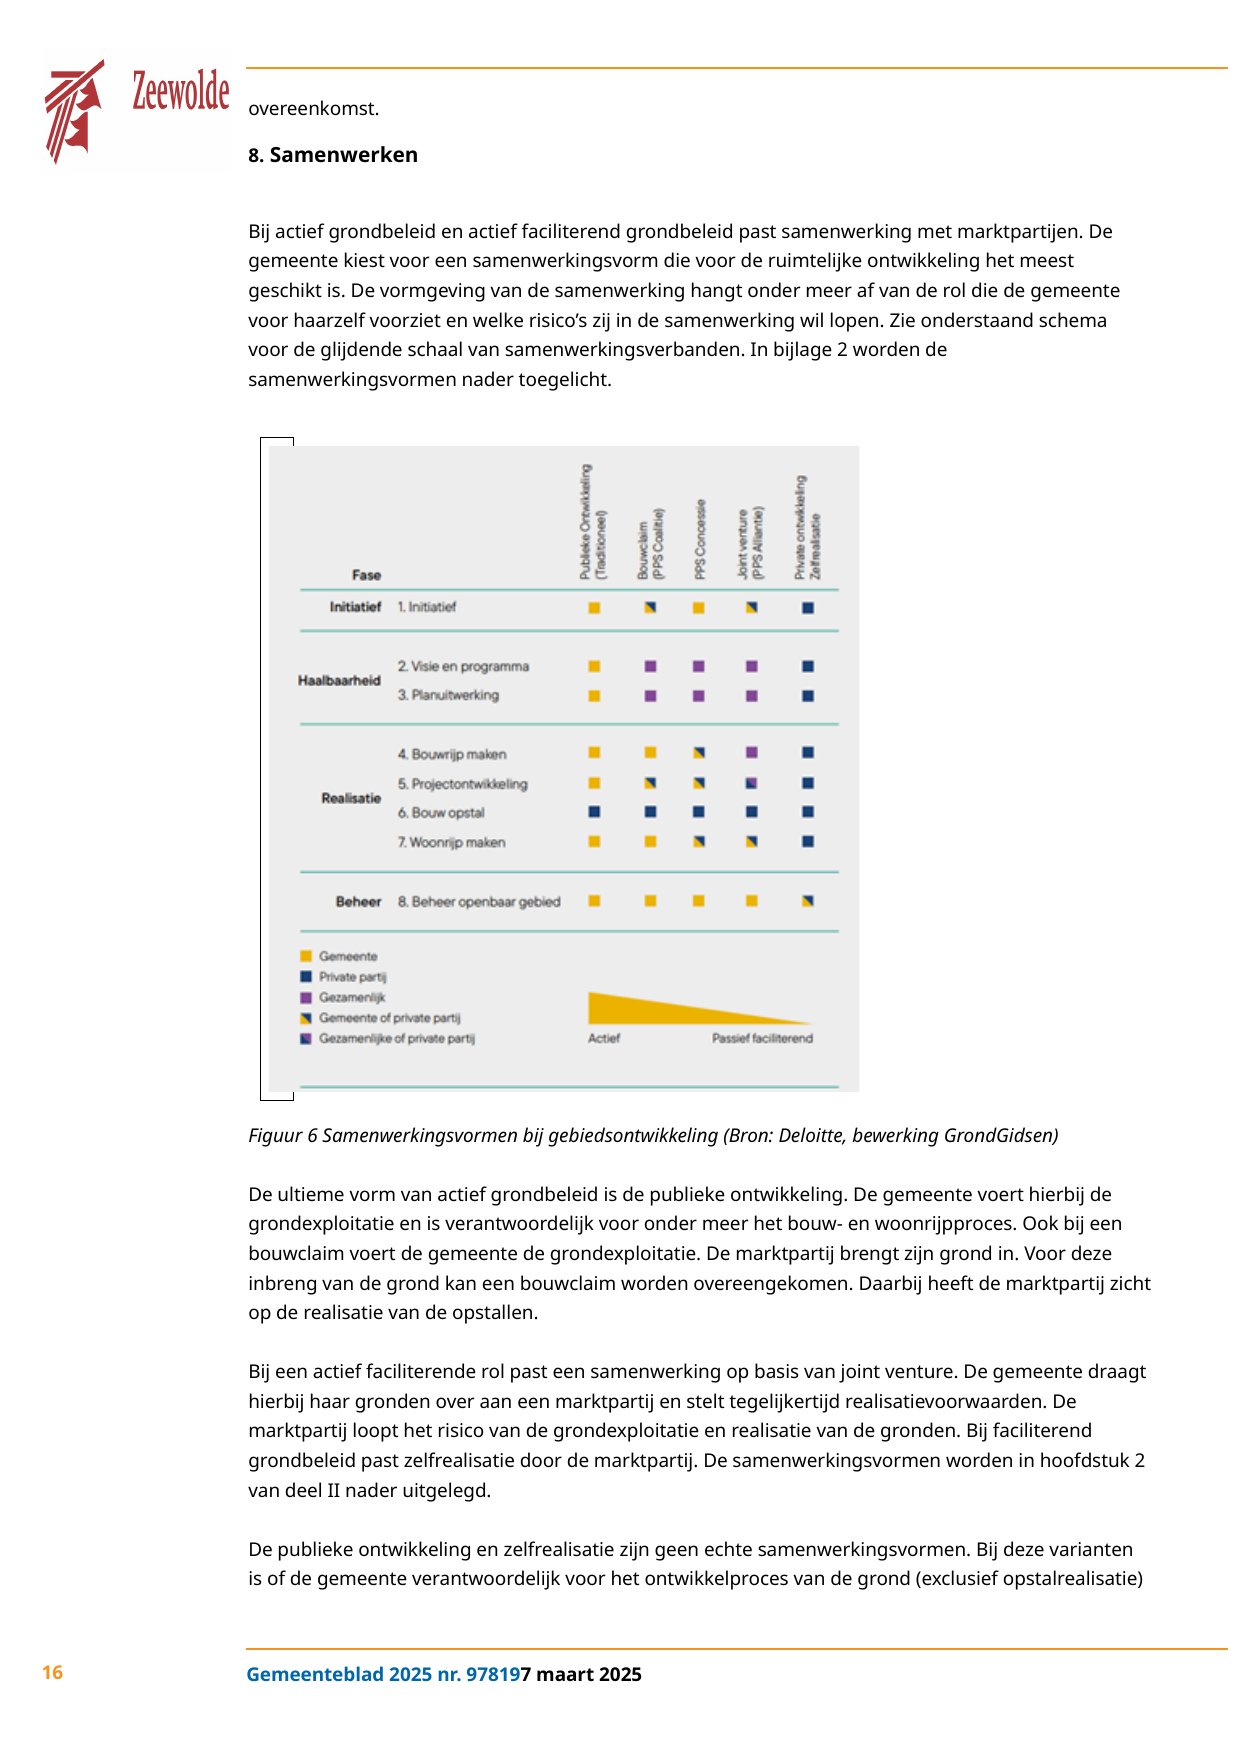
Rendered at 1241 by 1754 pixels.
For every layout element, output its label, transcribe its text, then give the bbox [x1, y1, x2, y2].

text 8. Samenwerken [248, 140, 1152, 169]
picture [268, 446, 860, 1092]
text De ultieme vorm van actief grondbeleid is de publieke ontwikkeling. De gemeente voert hierbij de grondexploitatie en is verantwoordelijk voor onder meer het bouw- en woonrijpproces. Ook bij een bouwclaim voert de gemeente de grondexploitatie. De marktpartij brengt zijn grond in. Voor deze inbreng van de grond kan een bouwclaim worden overeengekomen. Daarbij heeft de marktpartij zicht op de realisatie van de opstallen. [248, 1181, 1152, 1325]
text overeenkomst. [248, 95, 1152, 121]
text Bij actief grondbeleid en actief faciliterend grondbeleid past samenwerking met marktpartijen. De gemeente kiest voor een samenwerkingsvorm die voor de ruimtelijke ontwikkeling het meest geschikt is. De vormgeving van de samenwerking hangt onder meer af van de rol die de gemeente voor haarzelf voorziet en welke risico’s zij in de samenwerking wil lopen. Zie onderstaand schema voor de glijdende schaal van samenwerkingsverbanden. In bijlage 2 worden de samenwerkingsvormen nader toegelicht. [248, 218, 1152, 392]
text Figuur 6 Samenwerkingsvormen bij gebiedsontwikkeling (Bron: Deloitte, bewerking GrondGidsen) [248, 1122, 1152, 1148]
picture [41, 47, 231, 172]
text De publieke ontwikkeling en zelfrealisatie zijn geen echte samenwerkingsvormen. Bij deze varianten is of de gemeente verantwoordelijk voor het ontwikkelproces van de grond (exclusief opstalrealisatie) [248, 1536, 1152, 1591]
text Bij een actief faciliterende rol past een samenwerking op basis van joint venture. De gemeente draagt hierbij haar gronden over aan een marktpartij en stelt tegelijkertijd realisatievoorwaarden. De marktpartij loopt het risico van de grondexploitatie en realisatie van de gronden. Bij faciliterend grondbeleid past zelfrealisatie door de marktpartij. De samenwerkingsvormen worden in hoofdstuk 2 van deel II nader uitgelegd. [248, 1358, 1152, 1503]
